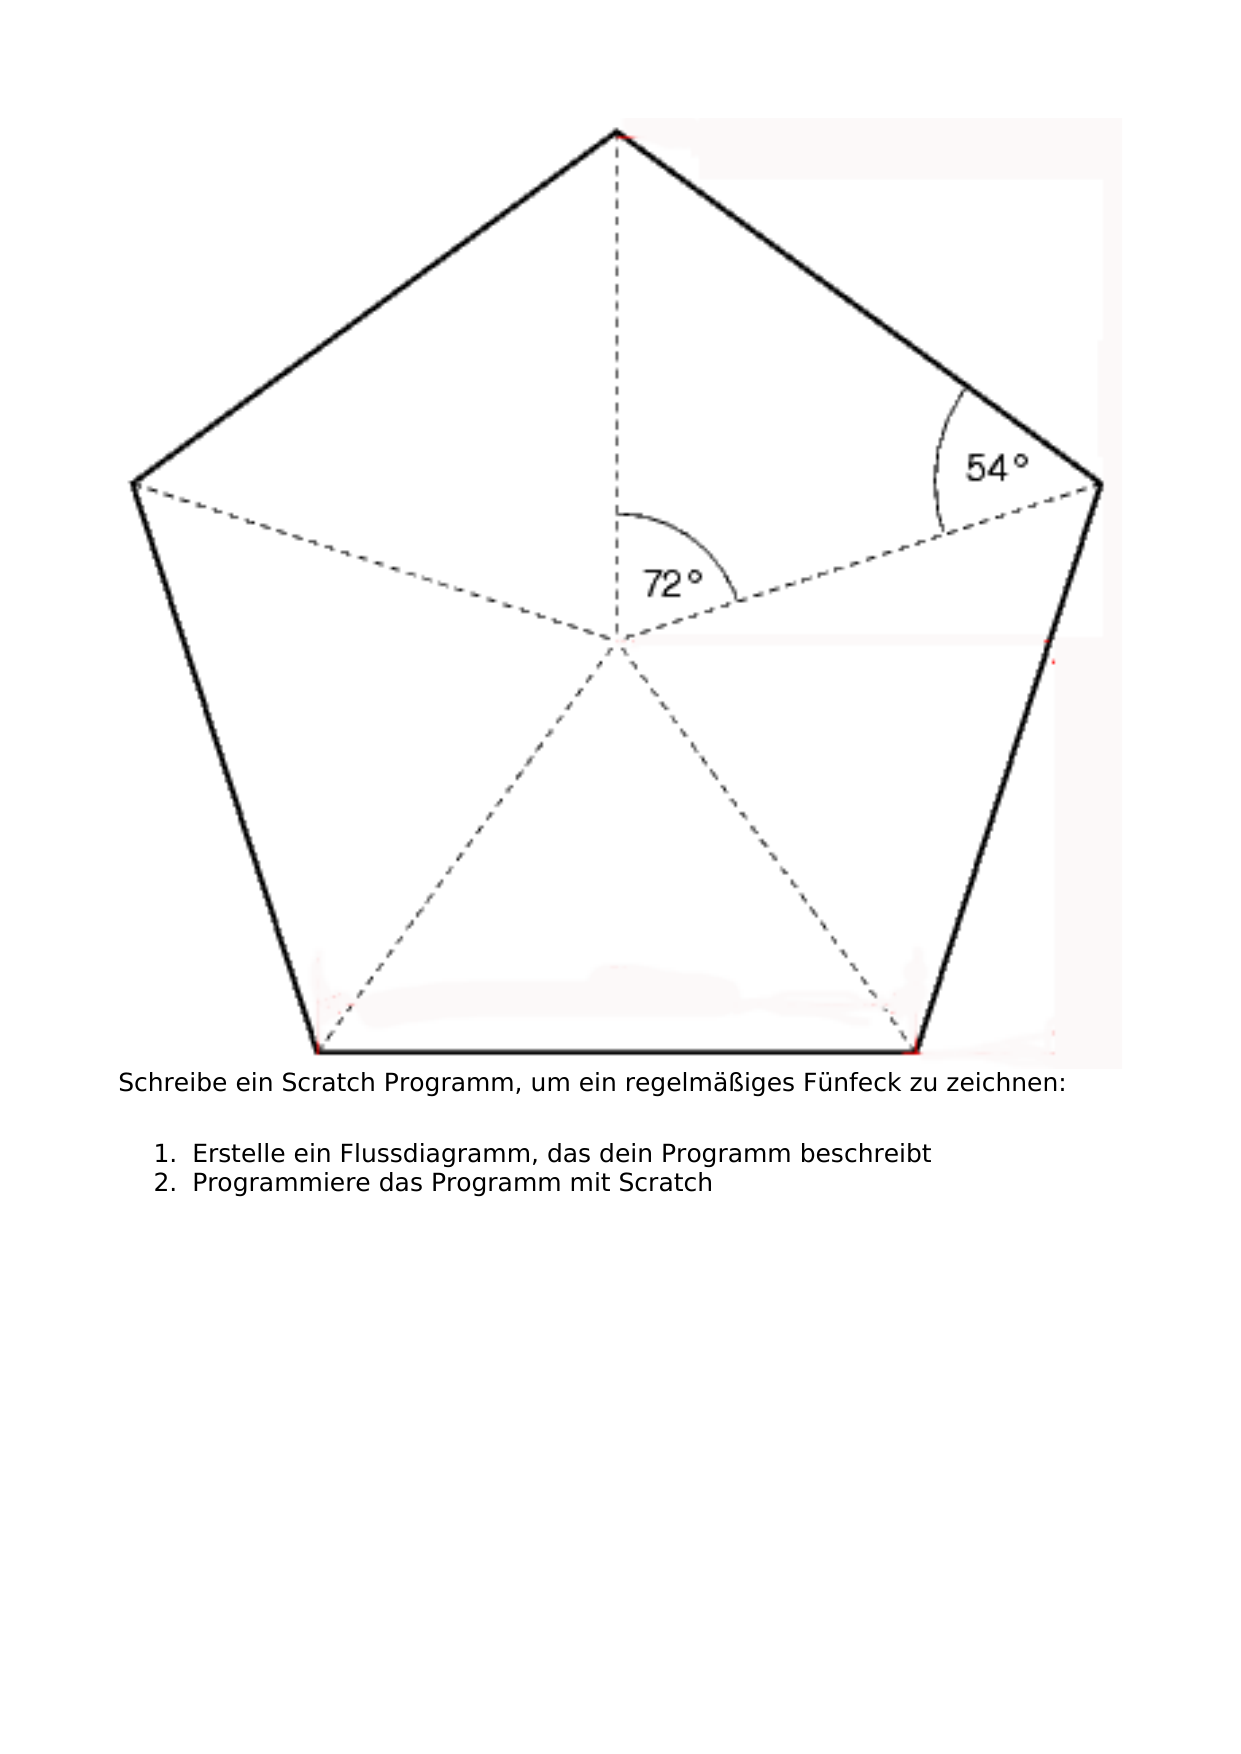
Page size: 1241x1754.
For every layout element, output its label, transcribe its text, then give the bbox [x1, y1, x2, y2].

picture [118, 118, 1123, 1069]
list Erstelle ein Flussdiagramm, das dein Programm beschreibt [177, 1139, 1122, 1168]
text Schreibe ein Scratch Programm, um ein regelmäßiges Fünfeck zu zeichnen: [118, 1069, 1122, 1097]
list Programmiere das Programm mit Scratch [177, 1168, 1122, 1198]
